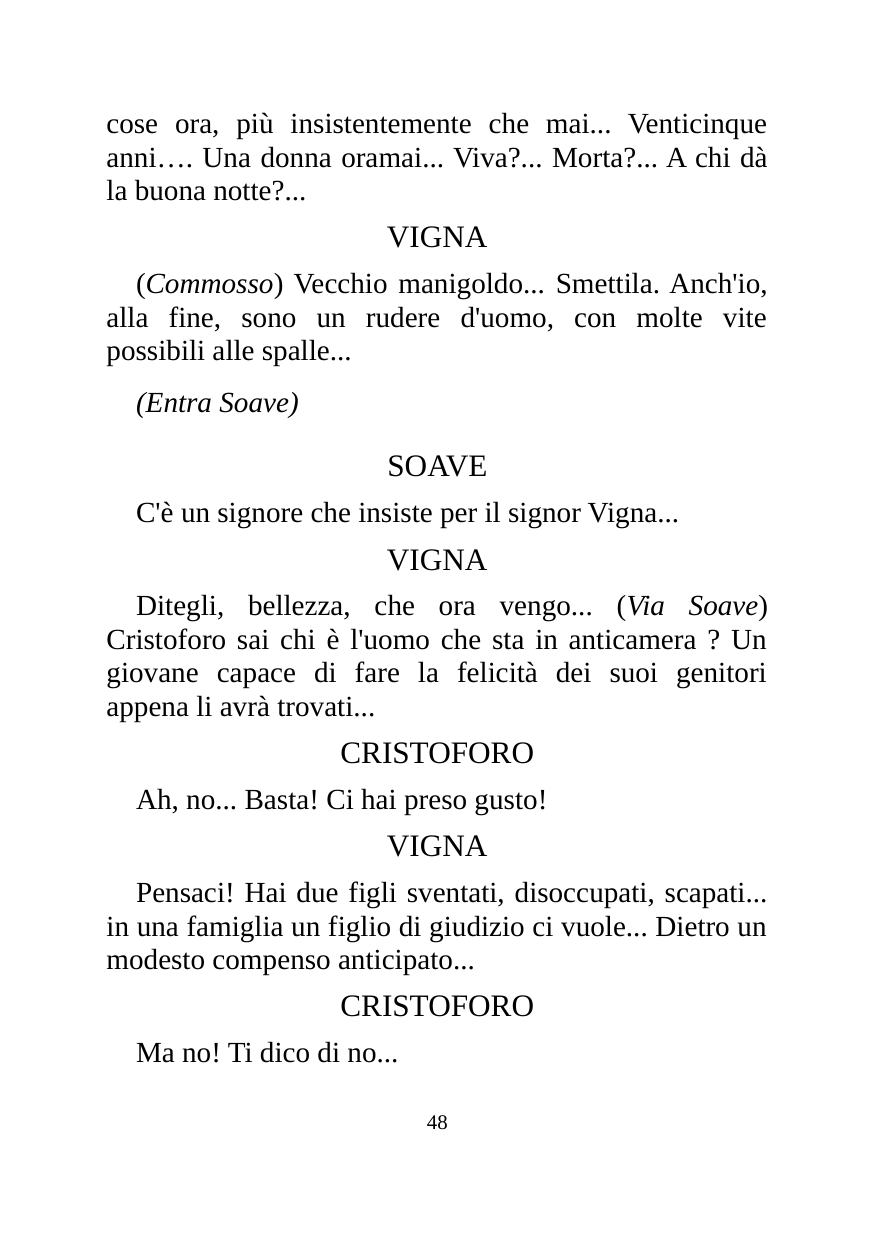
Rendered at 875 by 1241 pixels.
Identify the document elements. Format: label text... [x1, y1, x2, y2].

text Pensaci! Hai due figli sventati, disoccupati, scapati... in una famiglia un figlio di giudizio ci vuole... Dietro un modesto compenso anticipato... [106, 875, 768, 976]
text CRISTOFORO [106, 734, 768, 770]
text cose ora, più insistentemente che mai... Venticinque anni…. Una donna oramai... Viva?... Morta?... A chi dà la buona notte?... [106, 106, 768, 207]
text Ma no! Ti dico di no... [106, 1035, 768, 1069]
text (Entra Soave) [106, 385, 768, 418]
text VIGNA [106, 219, 768, 254]
text Ditegli, bellezza, che ora vengo... (Via Soave) Cristoforo sai chi è l'uomo che sta in anticamera ? Un giovane capace di fare la felicità dei suoi genitori appena li avrà trovati... [106, 588, 768, 723]
text VIGNA [106, 541, 768, 577]
text (Commosso) Vecchio manigoldo... Smettila. Anch'io, alla fine, sono un rudere d'uomo, con molte vite possibili alle spalle... [106, 266, 768, 367]
text SOAVE [106, 448, 768, 484]
text Ah, no... Basta! Ci hai preso gusto! [106, 782, 768, 816]
text VIGNA [106, 827, 768, 863]
text C'è un signore che insiste per il signor Vigna... [106, 495, 768, 529]
text CRISTOFORO [106, 987, 768, 1023]
